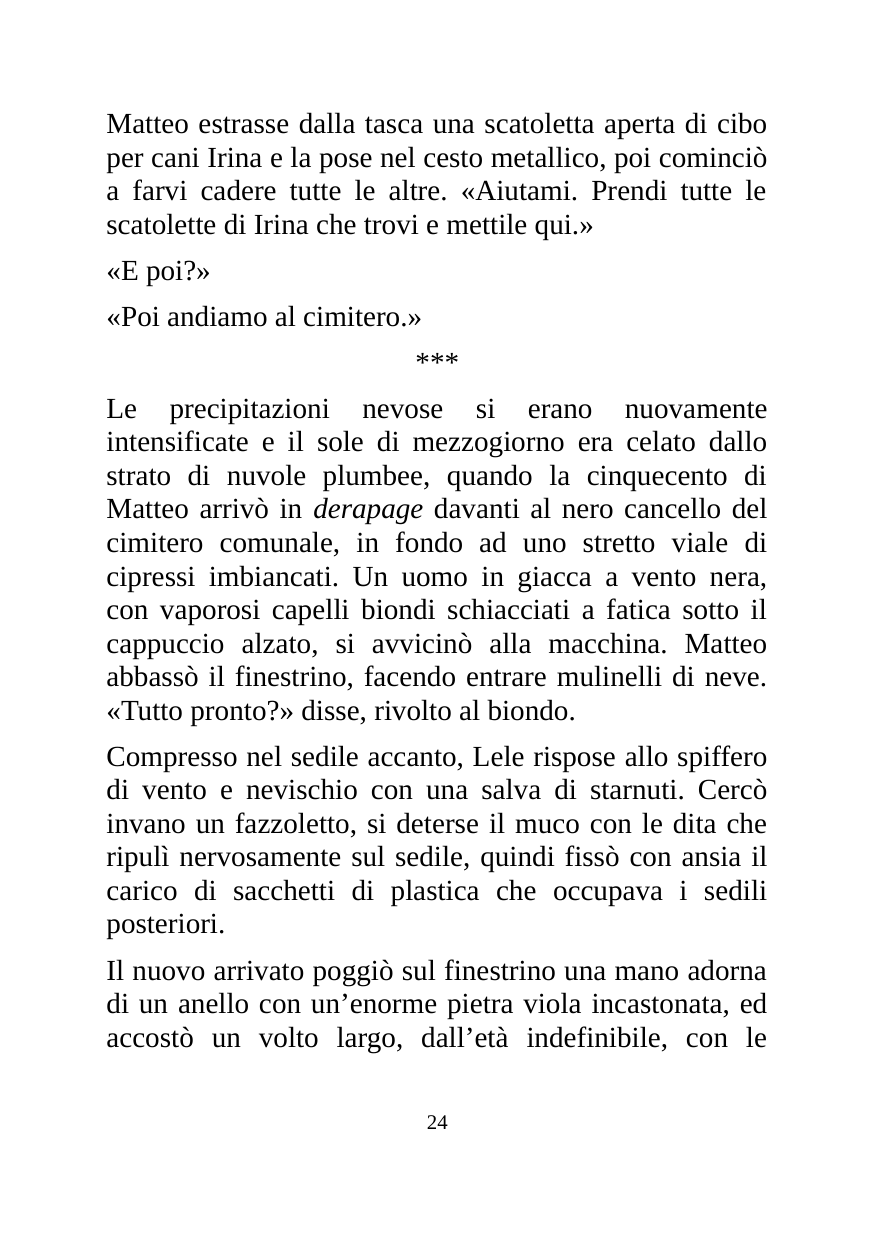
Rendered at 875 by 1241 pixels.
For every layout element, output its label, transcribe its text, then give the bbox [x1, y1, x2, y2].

text *** [106, 345, 768, 378]
text Matteo estrasse dalla tasca una scatoletta aperta di cibo per cani Irina e la pose nel cesto metallico, poi cominciò a farvi cadere tutte le altre. «Aiutami. Prendi tutte le scatolette di Irina che trovi e mettile qui.» [106, 106, 768, 240]
text «E poi?» [106, 253, 768, 286]
text Le precipitazioni nevose si erano nuovamente intensificate e il sole di mezzogiorno era celato dallo strato di nuvole plumbee, quando la cinquecento di Matteo arrivò in derapage davanti al nero cancello del cimitero comunale, in fondo ad uno stretto viale di cipressi imbiancati. Un uomo in giacca a vento nera, con vaporosi capelli biondi schiacciati a fatica sotto il cappuccio alzato, si avvicinò alla macchina. Matteo abbassò il finestrino, facendo entrare mulinelli di neve. «Tutto pronto?» disse, rivolto al biondo. [106, 391, 768, 726]
text Compresso nel sedile accanto, Lele rispose allo spiffero di vento e nevischio con una salva di starnuti. Cercò invano un fazzoletto, si deterse il muco con le dita che ripulì nervosamente sul sedile, quindi fissò con ansia il carico di sacchetti di plastica che occupava i sedili posteriori. [106, 739, 768, 940]
text Il nuovo arrivato poggiò sul finestrino una mano adorna di un anello con un’enorme pietra viola incastonata, ed accostò un volto largo, dall’età indefinibile, con le [106, 953, 768, 1053]
text «Poi andiamo al cimitero.» [106, 299, 768, 332]
